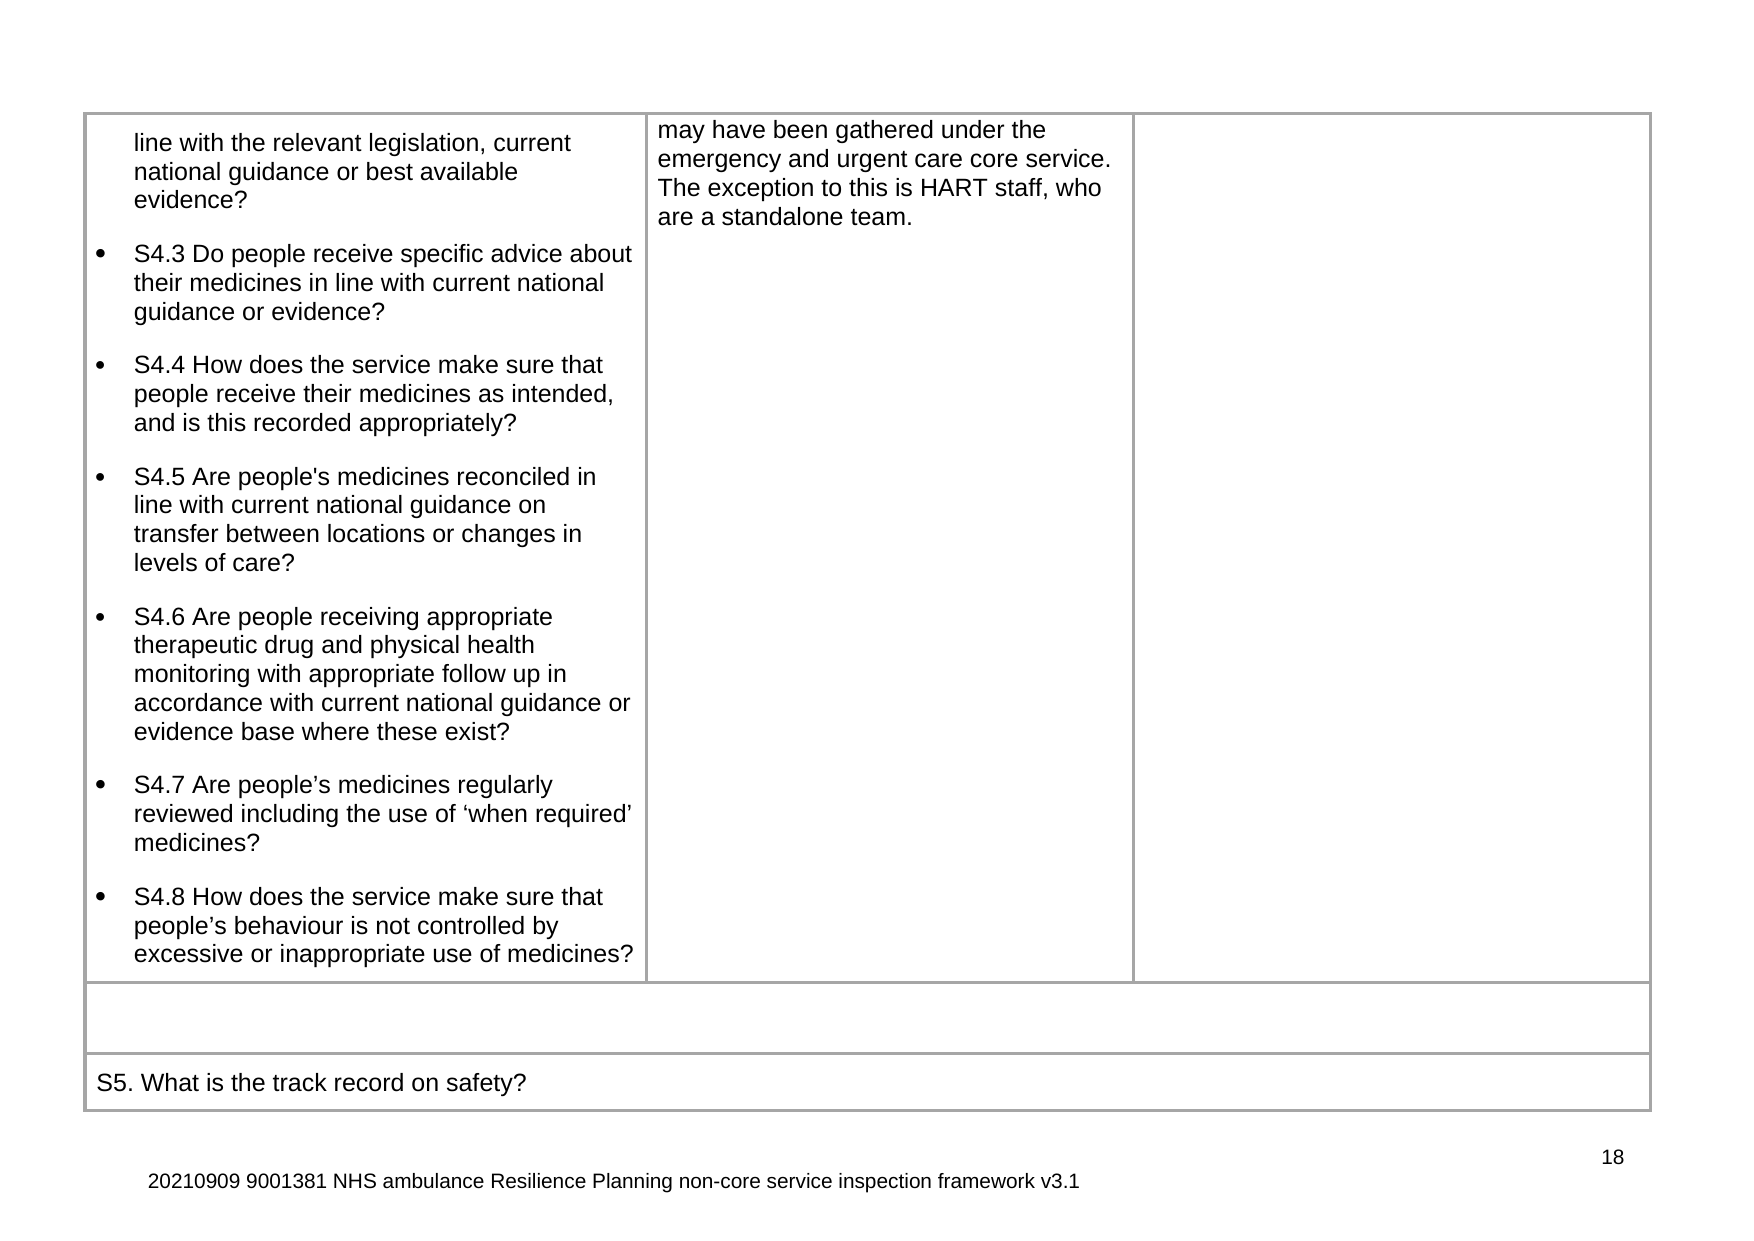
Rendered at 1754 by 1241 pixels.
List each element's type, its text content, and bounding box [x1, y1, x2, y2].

table_cell Key line of enquiry: S5 & S6 [87, 984, 1649, 1052]
table_cell line with the relevant legislation, current national guidance or best available evidence? S4.3 Do people receive specific advice about their medicines in line with current national guidance or evidence? S4.4 How does the service make sure that people receive their medicines as intended, and is this recorded appropriately? S4.5 Are people's medicines reconciled in line with current national guidance on transfer between locations or changes in levels of care? S4.6 Are people receiving appropriate therapeutic drug and physical health monitoring with appropriate follow up in accordance with current national guidance or evidence base where these exist? S4.7 Are people’s medicines regularly reviewed including the use of ‘when required’ medicines? S4.8 How does the service make sure that people’s behaviour is not controlled by excessive or inappropriate use of medicines? [87, 115, 645, 981]
table_cell S5. What is the track record on safety? [87, 1055, 1649, 1109]
table_cell [1135, 115, 1649, 981]
table_cell may have been gathered under the emergency and urgent care core service. The exception to this is HART staff, who are a standalone team. [648, 115, 1132, 981]
